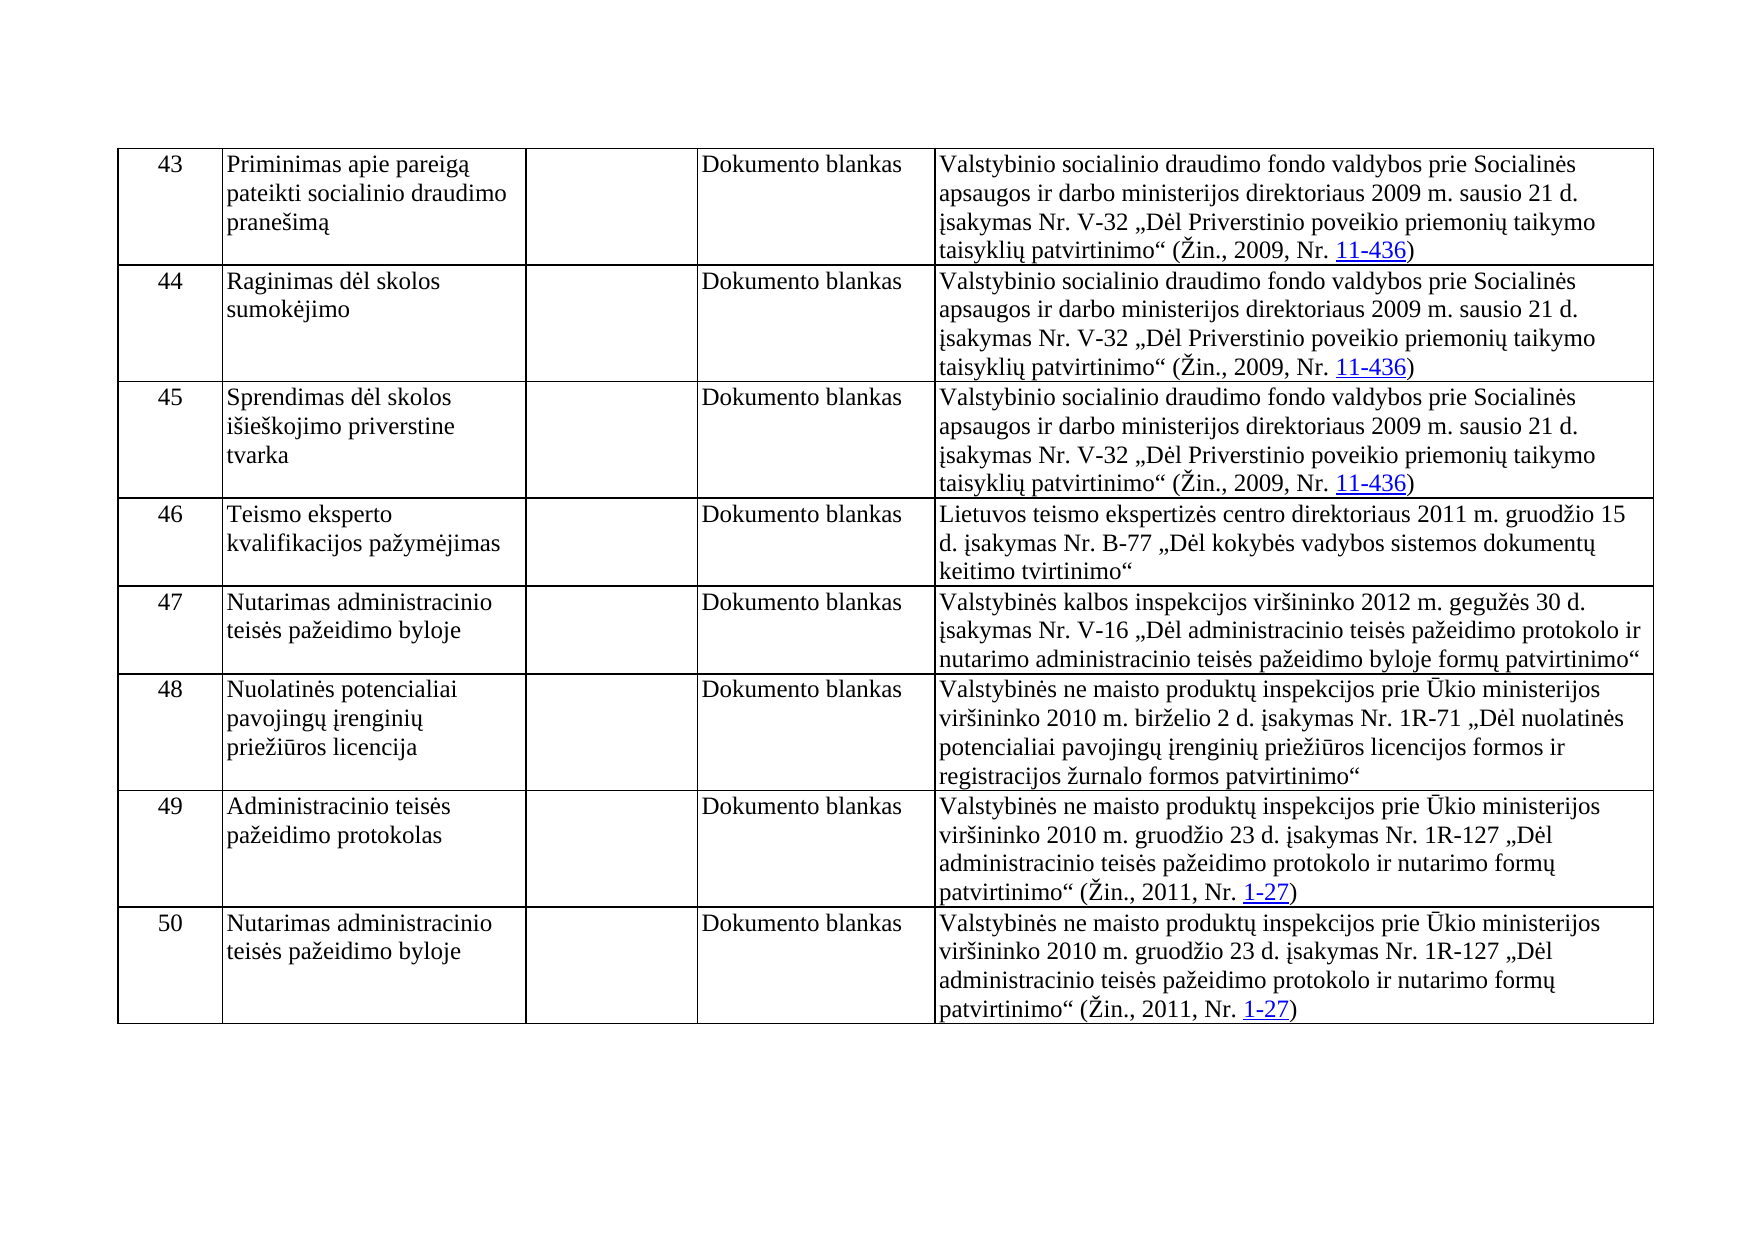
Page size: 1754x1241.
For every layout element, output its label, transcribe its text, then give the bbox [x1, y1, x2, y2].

table_cell 46 [119, 499, 222, 585]
table_cell Valstybinio socialinio draudimo fondo valdybos prie Socialinės apsaugos ir darbo ministerijos direktoriaus 2009 m. sausio 21 d. įsakymas Nr. V-32 „Dėl Priverstinio poveikio priemonių taikymo taisyklių patvirtinimo“ (Žin., 2009, Nr. 11-436) [936, 266, 1653, 381]
table_cell 48 [119, 675, 222, 789]
table_cell [527, 382, 697, 497]
table_cell [527, 499, 697, 585]
table_cell Valstybinės ne maisto produktų inspekcijos prie Ūkio ministerijos viršininko 2010 m. birželio 2 d. įsakymas Nr. 1R-71 „Dėl nuolatinės potencialiai pavojingų įrenginių priežiūros licencijos formos ir registracijos žurnalo formos patvirtinimo“ [936, 675, 1653, 789]
table_cell Priminimas apie pareigą pateikti socialinio draudimo pranešimą [223, 149, 525, 264]
table_cell 43 [119, 149, 222, 264]
table_cell [527, 587, 697, 673]
table_cell Teismo eksperto kvalifikacijos pažymėjimas [223, 499, 525, 585]
table_cell 47 [119, 587, 222, 673]
table_cell 44 [119, 266, 222, 381]
table_cell [527, 149, 697, 264]
table_cell Dokumento blankas [698, 791, 934, 906]
table_cell 45 [119, 382, 222, 497]
table_cell Raginimas dėl skolos sumokėjimo [223, 266, 525, 381]
table_cell Valstybinės ne maisto produktų inspekcijos prie Ūkio ministerijos viršininko 2010 m. gruodžio 23 d. įsakymas Nr. 1R-127 „Dėl administracinio teisės pažeidimo protokolo ir nutarimo formų patvirtinimo“ (Žin., 2011, Nr. 1-27) [936, 908, 1653, 1023]
table_cell Valstybinio socialinio draudimo fondo valdybos prie Socialinės apsaugos ir darbo ministerijos direktoriaus 2009 m. sausio 21 d. įsakymas Nr. V-32 „Dėl Priverstinio poveikio priemonių taikymo taisyklių patvirtinimo“ (Žin., 2009, Nr. 11-436) [936, 382, 1653, 497]
table_cell Dokumento blankas [698, 675, 934, 789]
table_cell 50 [119, 908, 222, 1023]
table_cell Nutarimas administracinio teisės pažeidimo byloje [223, 908, 525, 1023]
table_cell Dokumento blankas [698, 149, 934, 264]
table_cell Sprendimas dėl skolos išieškojimo priverstine tvarka [223, 382, 525, 497]
table_cell Valstybinės kalbos inspekcijos viršininko 2012 m. gegužės 30 d. įsakymas Nr. V-16 „Dėl administracinio teisės pažeidimo protokolo ir nutarimo administracinio teisės pažeidimo byloje formų patvirtinimo“ [936, 587, 1653, 673]
table_cell Dokumento blankas [698, 382, 934, 497]
table_cell 49 [119, 791, 222, 906]
table_cell Valstybinio socialinio draudimo fondo valdybos prie Socialinės apsaugos ir darbo ministerijos direktoriaus 2009 m. sausio 21 d. įsakymas Nr. V-32 „Dėl Priverstinio poveikio priemonių taikymo taisyklių patvirtinimo“ (Žin., 2009, Nr. 11-436) [936, 149, 1653, 264]
table_cell [527, 675, 697, 789]
table_cell Dokumento blankas [698, 908, 934, 1023]
table_cell [527, 266, 697, 381]
table_cell Nutarimas administracinio teisės pažeidimo byloje [223, 587, 525, 673]
table_cell Dokumento blankas [698, 499, 934, 585]
table_cell Administracinio teisės pažeidimo protokolas [223, 791, 525, 906]
table_cell Nuolatinės potencialiai pavojingų įrenginių priežiūros licencija [223, 675, 525, 789]
table_cell Lietuvos teismo ekspertizės centro direktoriaus 2011 m. gruodžio 15 d. įsakymas Nr. B-77 „Dėl kokybės vadybos sistemos dokumentų keitimo tvirtinimo“ [936, 499, 1653, 585]
table_cell Dokumento blankas [698, 266, 934, 381]
table_cell [527, 791, 697, 906]
table_cell [527, 908, 697, 1023]
table_cell Dokumento blankas [698, 587, 934, 673]
table_cell Valstybinės ne maisto produktų inspekcijos prie Ūkio ministerijos viršininko 2010 m. gruodžio 23 d. įsakymas Nr. 1R-127 „Dėl administracinio teisės pažeidimo protokolo ir nutarimo formų patvirtinimo“ (Žin., 2011, Nr. 1-27) [936, 791, 1653, 906]
